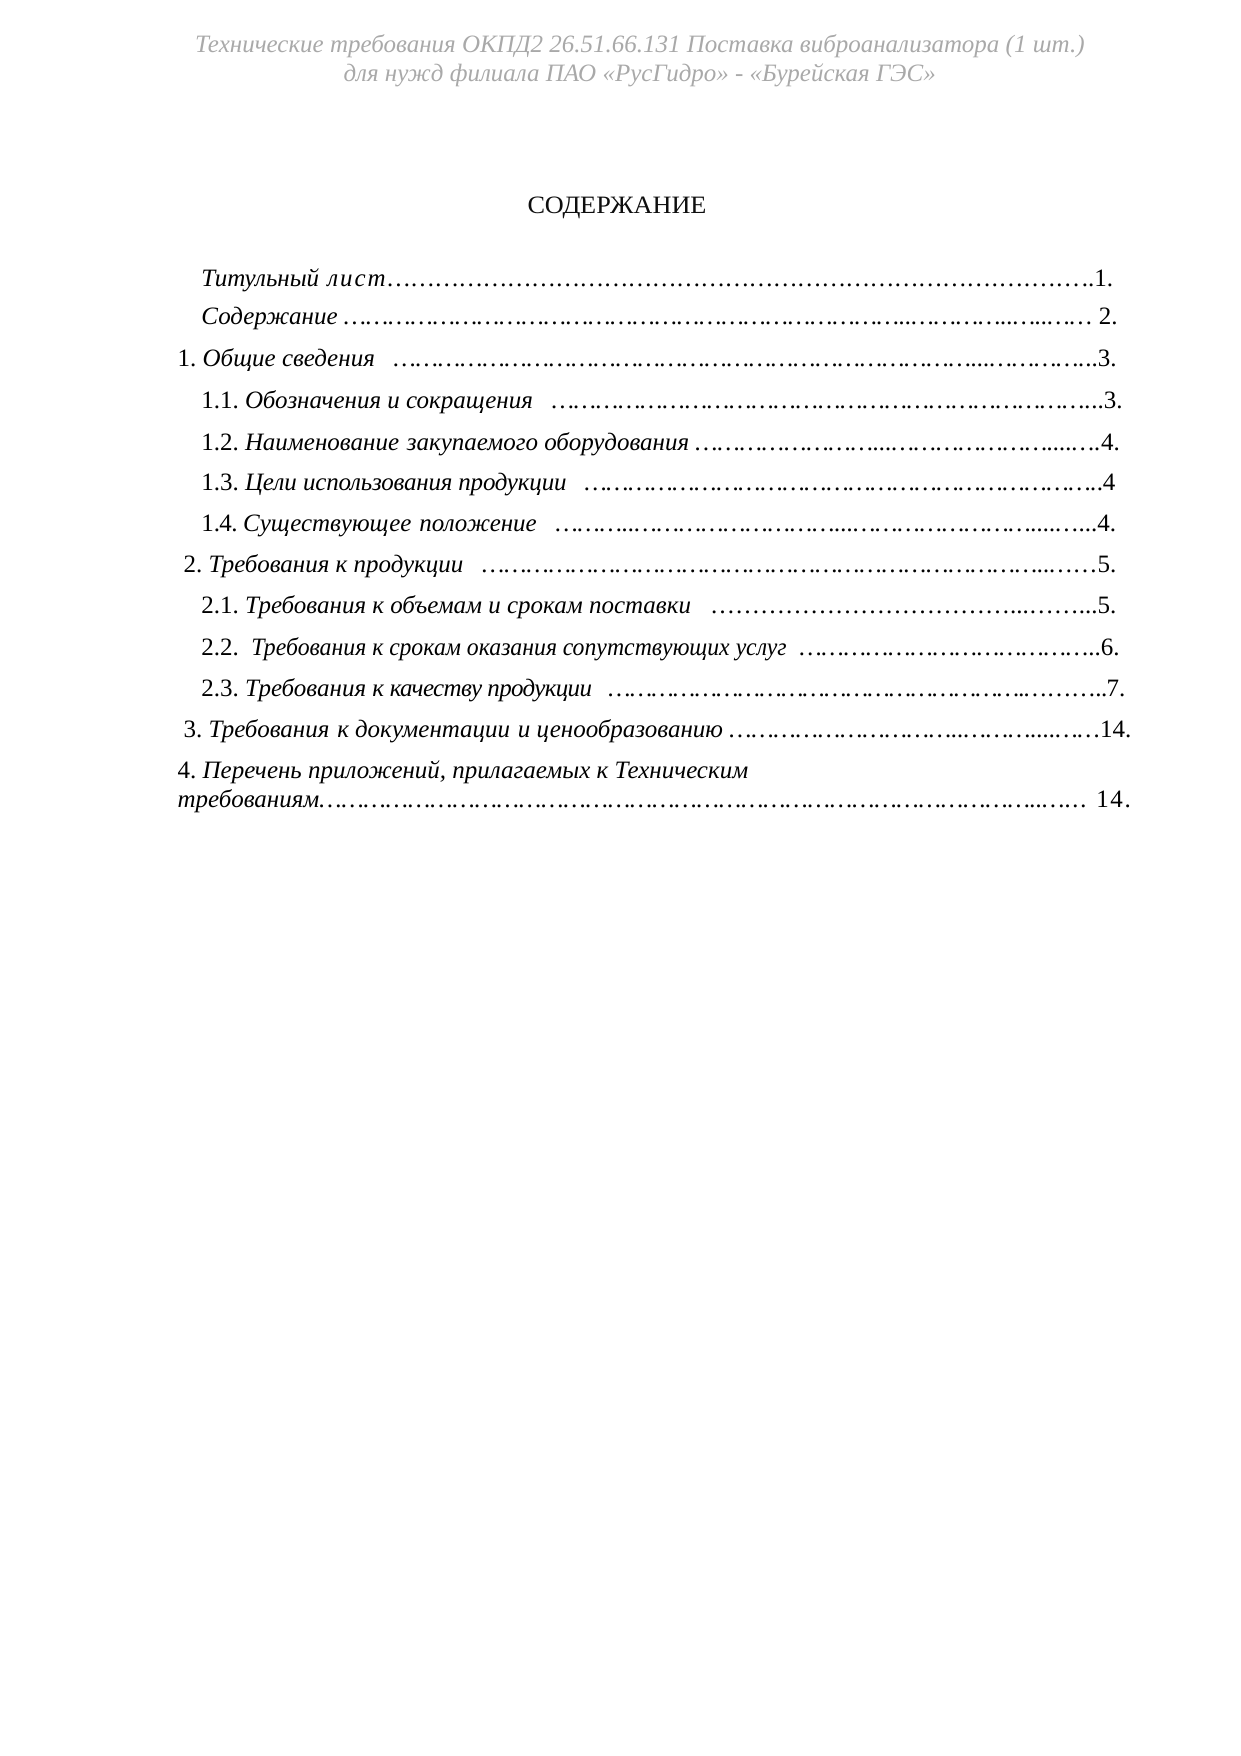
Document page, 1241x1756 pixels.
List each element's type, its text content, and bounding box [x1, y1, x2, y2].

list 1.2. Наименование закупаемого оборудования ……………………...…………………....….4. [201, 427, 1167, 456]
list 4. Перечень приложений, прилагаемых к Техническим требованиям……………………………………………………………………………………..…... 14. [148, 755, 1167, 813]
list 1. Общие сведения ……………………………………………………………………...…………...3. [177, 343, 1167, 372]
text СОДЕРЖАНИЕ [216, 190, 1018, 219]
list 2.2. Требования к срокам оказания сопутствующих услуг …………………………………..6. [176, 632, 1167, 660]
text Содержание …………………………………………………………………..…………..…..…… 2. [201, 301, 1167, 329]
list 1.4. Существующее положение ………..………………………...……………………....…...4. [177, 508, 1167, 537]
list 3. Требования к документации и ценообразованию …………………………..………....……14. [160, 714, 1167, 743]
list 1.3. Цели использования продукции ……………………………………………………………..4 [177, 467, 1167, 496]
list 2.3. Требования к качеству продукции ………………………………………………….………..7. [176, 673, 1167, 702]
text Титульный лист………………………………………………………………….….……..1. [201, 263, 1167, 292]
list 2.1. Требования к объемам и срокам поставки ………………………………...……...5. [176, 590, 1167, 619]
list 1.1. Обозначения и сокращения ………………………………………………………………...3. [201, 385, 1167, 413]
list 2. Требования к продукции …………………………………………………………………..……5. [160, 549, 1167, 578]
